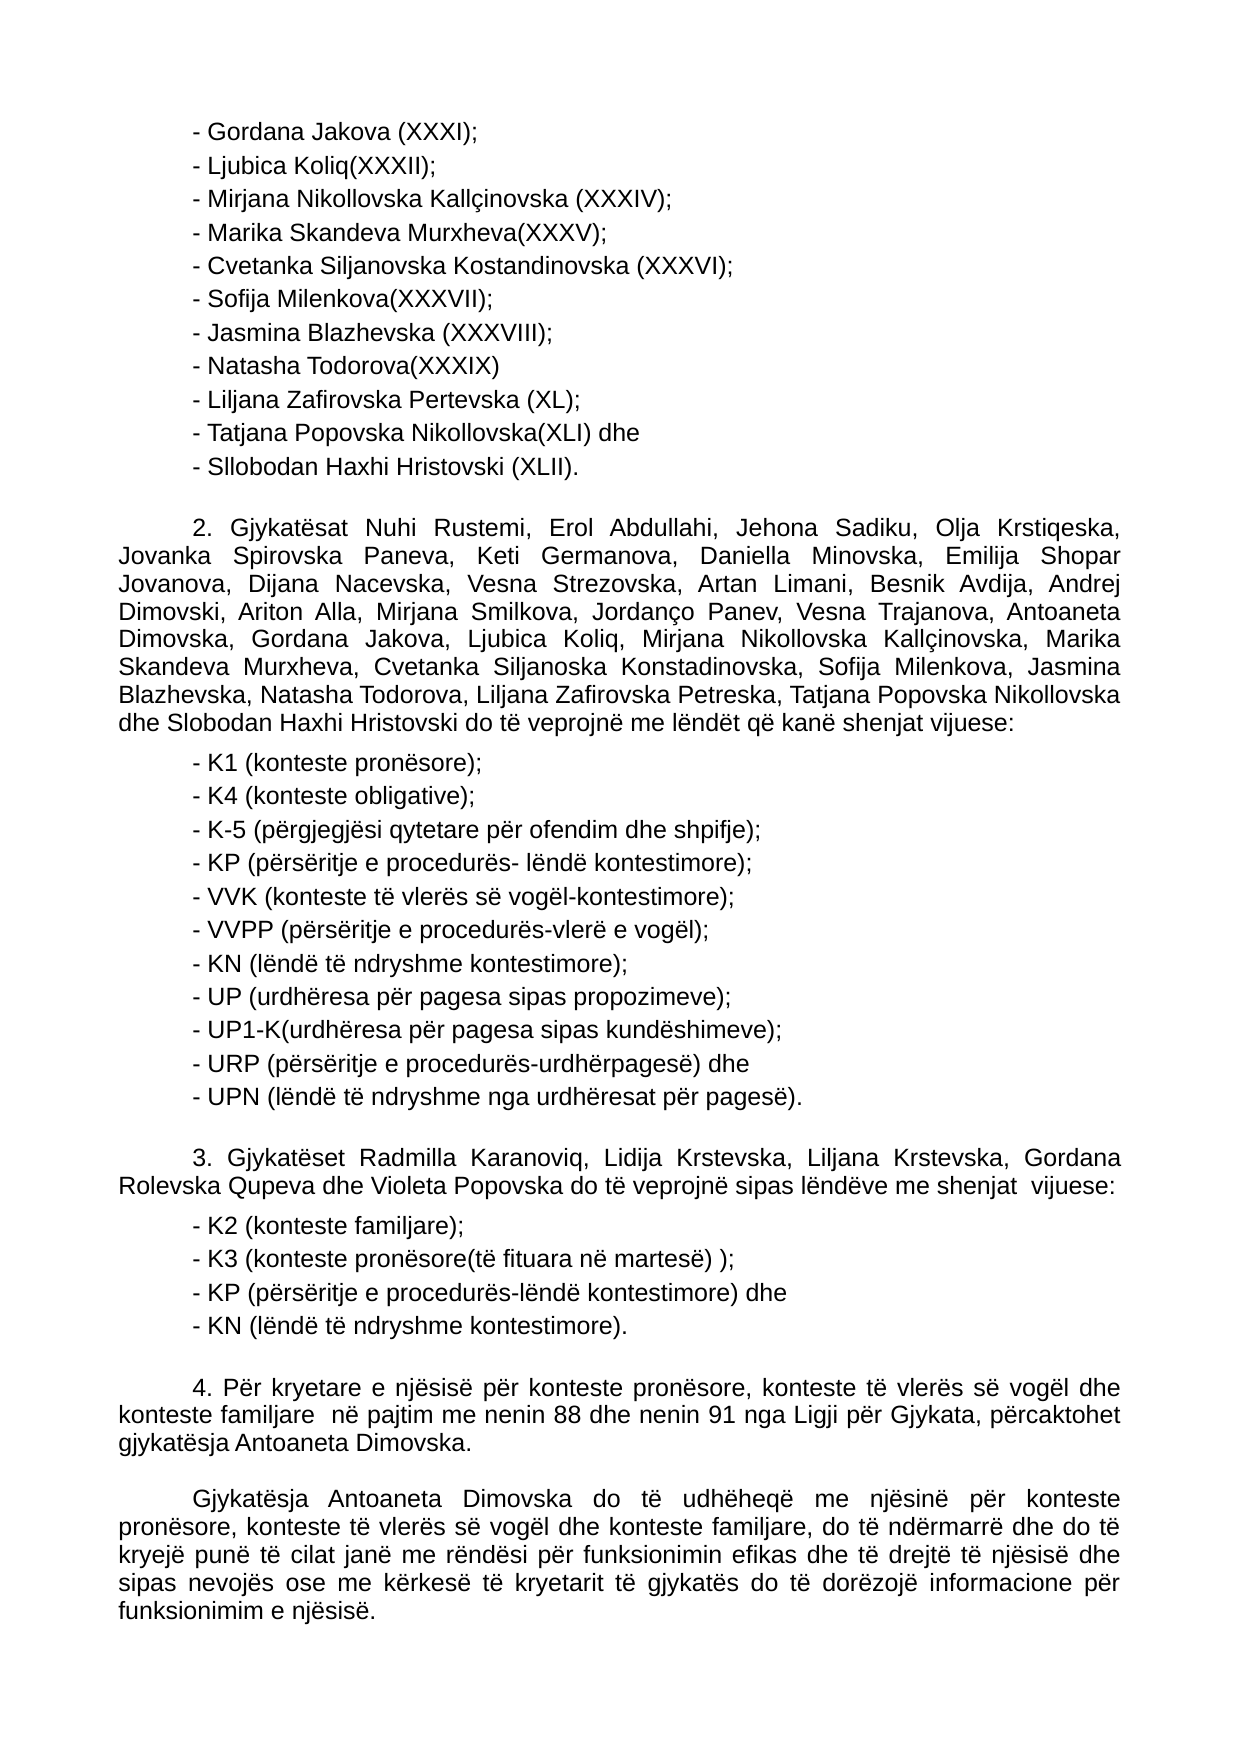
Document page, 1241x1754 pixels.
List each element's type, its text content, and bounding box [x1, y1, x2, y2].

text 2. Gjykatësat Nuhi Rustemi, Erol Abdullahi, Jehona Sadiku, Olja Krstiqeska, Jovanka Spirovska Paneva, Keti Germanova, Daniella Minovska, Emilija Shopar Jovanova, Dijana Nacevska, Vesna Strezovska, Artan Limani, Besnik Avdija, Andrej Dimovski, Ariton Alla, Mirjana Smilkova, Jordanço Panev, Vesna Trajanova, Antoaneta Dimovska, Gordana Jakova, Ljubica Koliq, Mirjana Nikollovska Kallçinovska, Marika Skandeva Murxheva, Cvetanka Siljanoska Konstadinovska, Sofija Milenkova, Jasmina Blazhevska, Natasha Todorova, Liljana Zafirovska Petreska, Tatjana Popovska Nikollovska dhe Slobodan Haxhi Hristovski do të veprojnë me lëndët që kanë shenjat vijuese: [118, 514, 1122, 737]
text - Ljubica Koliq(XXXII); [118, 152, 1122, 179]
text - K4 (konteste obligative); [118, 782, 1122, 810]
text - Gordana Jakova (XXXI); [118, 118, 1122, 146]
text - Natasha Todorova(XXXIX) [118, 352, 1122, 380]
text - VVK (konteste të vlerës së vogël-kontestimore); [118, 882, 1122, 910]
text - K3 (konteste pronësore(të fituara në martesë) ); [118, 1245, 1122, 1273]
text - UP (urdhëresa për pagesa sipas propozimeve); [118, 983, 1122, 1011]
text - K2 (konteste familjare); [118, 1212, 1122, 1240]
text - Sofija Milenkova(XXXVII); [118, 285, 1122, 313]
text - UP1-K(urdhëresa për pagesa sipas kundëshimeve); [118, 1016, 1122, 1044]
text - KN (lëndë të ndryshme kontestimore). [118, 1312, 1122, 1340]
text - Tatjana Popovska Nikollovska(XLI) dhe [118, 419, 1122, 447]
text - KP (përsëritje e procedurës-lëndë kontestimore) dhe [118, 1279, 1122, 1307]
text - VVPP (përsëritje e procedurës-vlerë e vogël); [118, 916, 1122, 944]
text 3. Gjykatëset Radmilla Karanoviq, Lidija Krstevska, Liljana Krstevska, Gordana Rolevska Qupeva dhe Violeta Popovska do të veprojnë sipas lëndëve me shenjat vijuese: [118, 1144, 1122, 1200]
text - URP (përsëritje e procedurës-urdhërpagesë) dhe [118, 1050, 1122, 1078]
text - KN (lëndë të ndryshme kontestimore); [118, 949, 1122, 977]
text - Cvetanka Siljanovska Kostandinovska (XXXVI); [118, 252, 1122, 280]
text - K-5 (përgjegjësi qytetare për ofendim dhe shpifje); [118, 816, 1122, 843]
text - KP (përsëritje e procedurës- lëndë kontestimore); [118, 849, 1122, 877]
text - Liljana Zafirovska Pertevska (XL); [118, 386, 1122, 413]
text - K1 (konteste pronësore); [118, 749, 1122, 777]
text - Jasmina Blazhevska (XXXVIII); [118, 319, 1122, 347]
text 4. Për kryetare e njësisë për konteste pronësore, konteste të vlerës së vogël dhe konteste familjare në pajtim me nenin 88 dhe nenin 91 nga Ligji për Gjykata, përcaktohet gjykatësja Antoaneta Dimovska. [118, 1373, 1122, 1457]
text - UPN (lëndë të ndryshme nga urdhëresat për pagesë). [118, 1083, 1122, 1111]
text - Marika Skandeva Murxheva(XXXV); [118, 218, 1122, 246]
text - Sllobodan Haxhi Hristovski (XLII). [118, 452, 1122, 480]
text - Mirjana Nikollovska Kallçinovska (XXXIV); [118, 185, 1122, 213]
text Gjykatësja Antoaneta Dimovska do të udhëheqë me njësinë për konteste pronësore, konteste të vlerës së vogël dhe konteste familjare, do të ndërmarrë dhe do të kryejë punë të cilat janë me rëndësi për funksionimin efikas dhe të drejtë të njësisë dhe sipas nevojës ose me kërkesë të kryetarit të gjykatës do të dorëzojë informacione për funksionimim e njësisë. [118, 1485, 1122, 1624]
